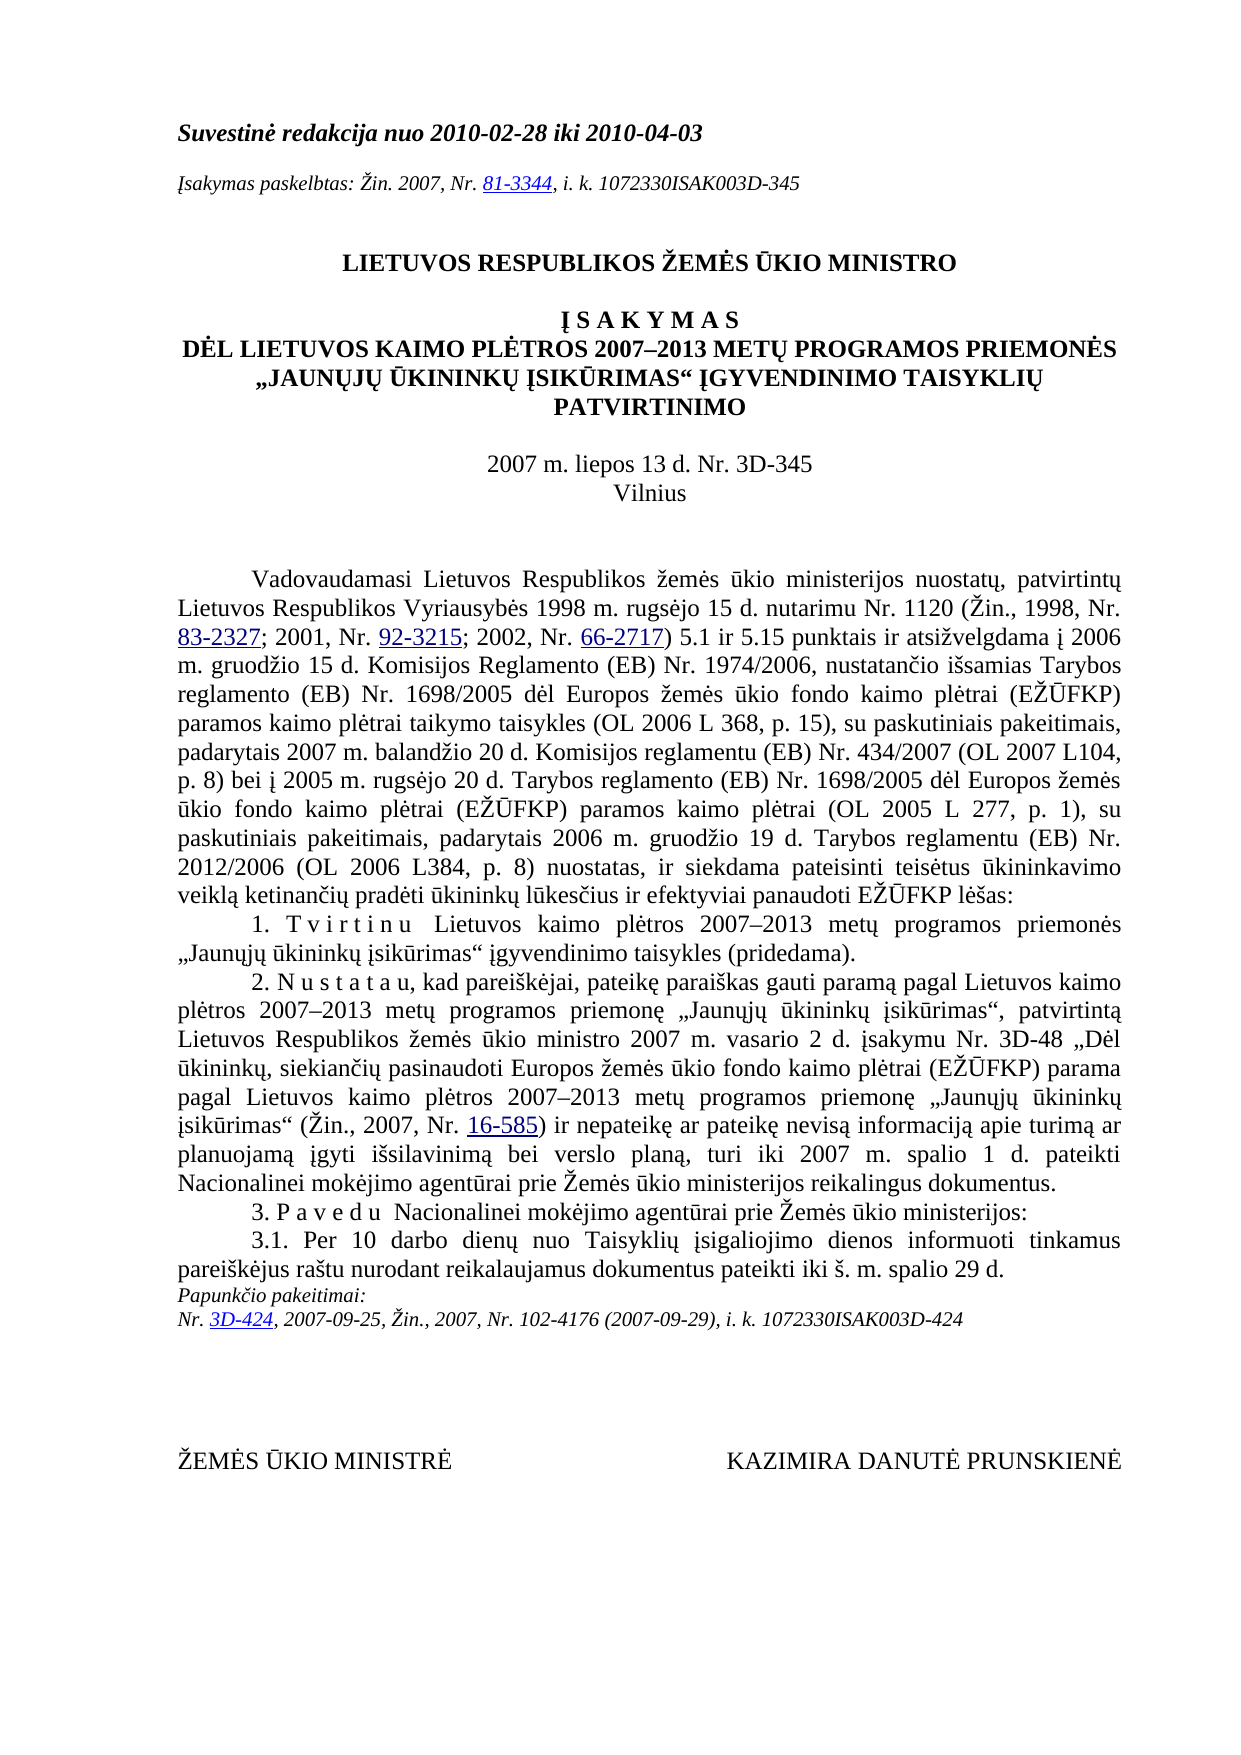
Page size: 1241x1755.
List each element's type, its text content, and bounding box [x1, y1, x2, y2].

text Nr. 3D-424, 2007-09-25, Žin., 2007, Nr. 102-4176 (2007-09-29), i. k. 1072330ISAK003D-424 [177, 1307, 1122, 1331]
text Vilnius [177, 478, 1122, 507]
text LIETUVOS RESPUBLIKOS ŽEMĖS ŪKIO MINISTRO [177, 248, 1122, 277]
text Žemės ūkio ministrė Kazimira Danutė Prunskienė [177, 1446, 1122, 1475]
text 2. Nustatau, kad pareiškėjai, pateikę paraiškas gauti paramą pagal Lietuvos kaimo plėtros 2007–2013 metų programos priemonę „Jaunųjų ūkininkų įsikūrimas“, patvirtintą Lietuvos Respublikos žemės ūkio ministro 2007 m. vasario 2 d. įsakymu Nr. 3D-48 „Dėl ūkininkų, siekiančių pasinaudoti Europos žemės ūkio fondo kaimo plėtrai (EŽŪFKP) parama pagal Lietuvos kaimo plėtros 2007–2013 metų programos priemonę „Jaunųjų ūkininkų įsikūrimas“ (Žin., 2007, Nr. 16-585) ir nepateikę ar pateikę nevisą informaciją apie turimą ar planuojamą įgyti išsilavinimą bei verslo planą, turi iki 2007 m. spalio 1 d. pateikti Nacionalinei mokėjimo agentūrai prie Žemės ūkio ministerijos reikalingus dokumentus. [177, 967, 1122, 1197]
text 2007 m. liepos 13 d. Nr. 3D-345 [177, 449, 1122, 478]
text 3. Pavedu Nacionalinei mokėjimo agentūrai prie Žemės ūkio ministerijos: [177, 1197, 1122, 1225]
text Į S A K Y M A S [177, 305, 1122, 334]
text 1. Tvirtinu Lietuvos kaimo plėtros 2007–2013 metų programos priemonės „Jaunųjų ūkininkų įsikūrimas“ įgyvendinimo taisykles (pridedama). [177, 909, 1122, 967]
text Suvestinė redakcija nuo 2010-02-28 iki 2010-04-03 [177, 118, 1122, 147]
text Vadovaudamasi Lietuvos Respublikos žemės ūkio ministerijos nuostatų, patvirtintų Lietuvos Respublikos Vyriausybės 1998 m. rugsėjo 15 d. nutarimu Nr. 1120 (Žin., 1998, Nr. 83-2327; 2001, Nr. 92-3215; 2002, Nr. 66-2717) 5.1 ir 5.15 punktais ir atsižvelgdama į 2006 m. gruodžio 15 d. Komisijos Reglamento (EB) Nr. 1974/2006, nustatančio išsamias Tarybos reglamento (EB) Nr. 1698/2005 dėl Europos žemės ūkio fondo kaimo plėtrai (EŽŪFKP) paramos kaimo plėtrai taikymo taisykles (OL 2006 L 368, p. 15), su paskutiniais pakeitimais, padarytais 2007 m. balandžio 20 d. Komisijos reglamentu (EB) Nr. 434/2007 (OL 2007 L104, p. 8) bei į 2005 m. rugsėjo 20 d. Tarybos reglamento (EB) Nr. 1698/2005 dėl Europos žemės ūkio fondo kaimo plėtrai (EŽŪFKP) paramos kaimo plėtrai (OL 2005 L 277, p. 1), su paskutiniais pakeitimais, padarytais 2006 m. gruodžio 19 d. Tarybos reglamentu (EB) Nr. 2012/2006 (OL 2006 L384, p. 8) nuostatas, ir siekdama pateisinti teisėtus ūkininkavimo veiklą ketinančių pradėti ūkininkų lūkesčius ir efektyviai panaudoti EŽŪFKP lėšas: [177, 564, 1122, 909]
text 3.1. Per 10 darbo dienų nuo Taisyklių įsigaliojimo dienos informuoti tinkamus pareiškėjus raštu nurodant reikalaujamus dokumentus pateikti iki š. m. spalio 29 d. [177, 1225, 1122, 1283]
text DĖL LIETUVOS KAIMO PLĖTROS 2007–2013 METŲ PROGRAMOS PRIEMONĖS „JAUNŲJŲ ŪKININKŲ ĮSIKŪRIMAS“ ĮGYVENDINIMO TAISYKLIŲ PATVIRTINIMO [177, 334, 1122, 420]
text Papunkčio pakeitimai: [177, 1283, 1122, 1307]
text Įsakymas paskelbtas: Žin. 2007, Nr. 81-3344, i. k. 1072330ISAK003D-345 [177, 171, 1122, 195]
